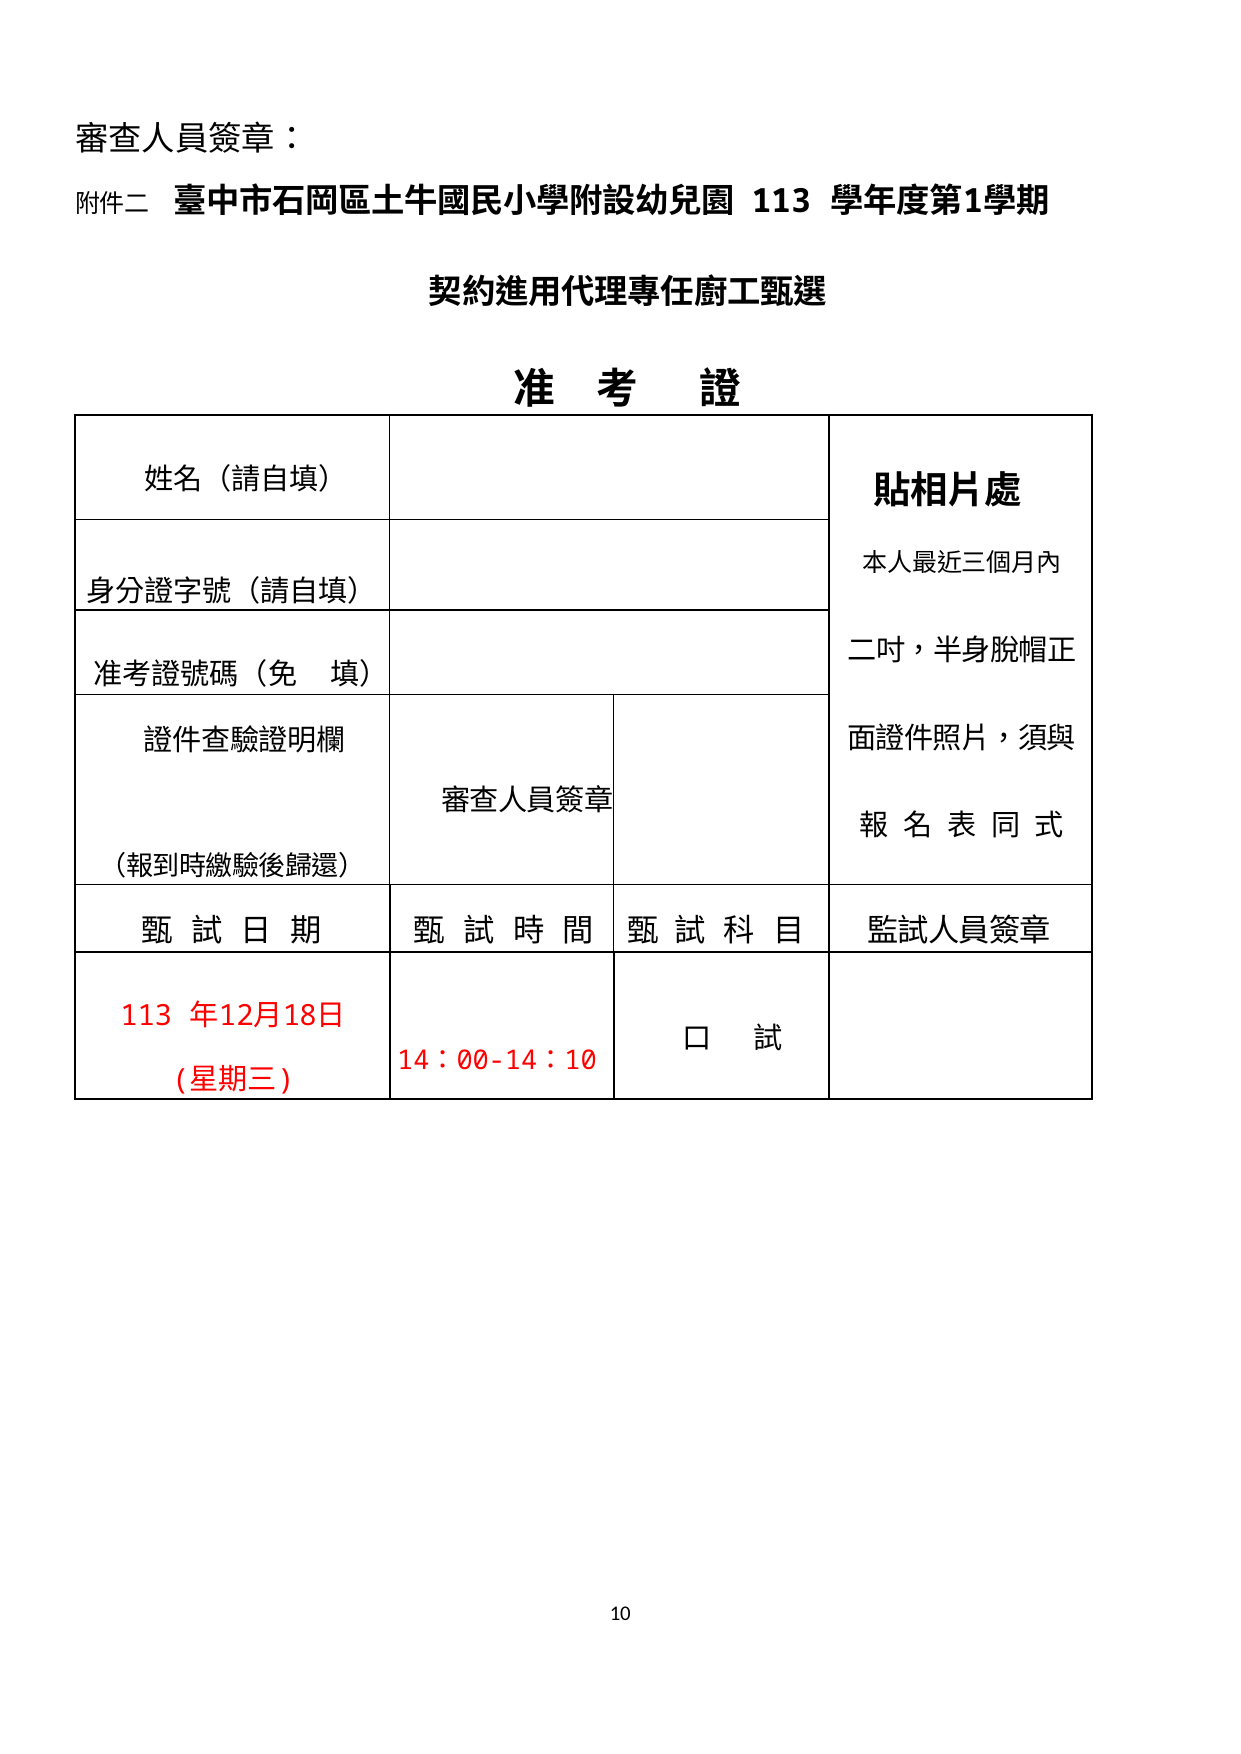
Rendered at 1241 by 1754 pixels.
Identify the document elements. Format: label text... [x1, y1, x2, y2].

table_cell 證件查驗證明欄 （報到時繳驗後歸還） [76, 695, 389, 884]
text 准 考 證 [102, 344, 1037, 406]
table_header 姓名（請自填） [76, 416, 389, 519]
table_cell [390, 611, 828, 694]
table_cell 14：00-14：10 [391, 953, 613, 1098]
table_cell 113 年12月18日 (星期三) [76, 953, 389, 1098]
table_cell 甄 試 日 期 [76, 885, 389, 951]
table_cell [614, 695, 828, 884]
table_cell 監試人員簽章 [830, 885, 1091, 951]
table_cell [830, 953, 1091, 1098]
table_cell 審查人員簽章 [390, 695, 613, 884]
table_cell 甄 試 時 間 [391, 885, 613, 951]
text 附件二 臺中市石岡區土牛國民小學附設幼兒園 113 學年度第1學期 [75, 157, 1165, 219]
table_cell 准考證號碼（免 填） [76, 611, 389, 694]
table_cell 口 試 [615, 953, 828, 1098]
table_header 貼相片處 本人最近三個月內 二吋，半身脫帽正面證件照片，須與報 名 表 同 式 [830, 416, 1091, 884]
text 契約進用代理專任廚工甄選 [102, 247, 1037, 310]
table_cell 身分證字號（請自填） [76, 520, 389, 609]
table_cell 甄 [614, 885, 666, 951]
table_cell 試 科 目 [666, 885, 828, 951]
table_cell [390, 520, 828, 609]
table_header [390, 416, 828, 519]
text 審查人員簽章： [75, 94, 1165, 157]
